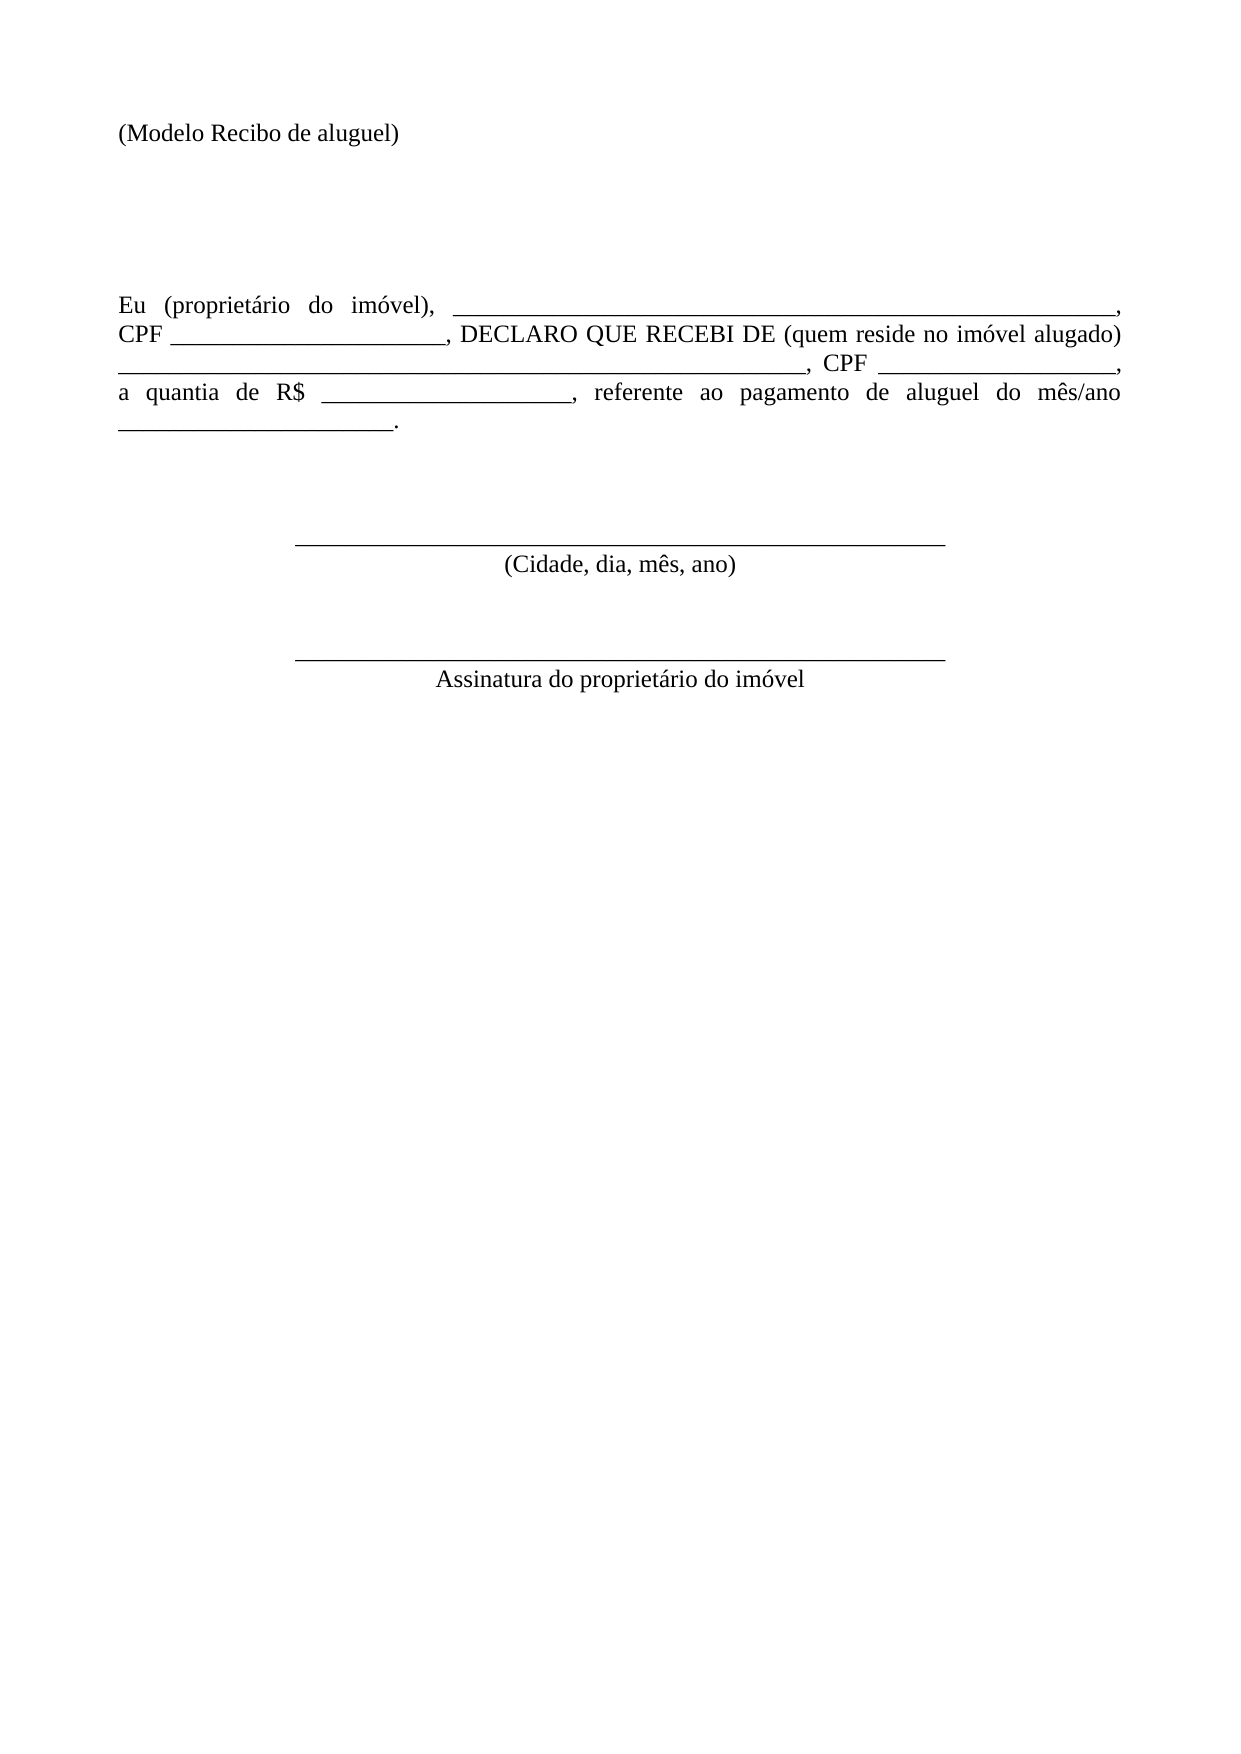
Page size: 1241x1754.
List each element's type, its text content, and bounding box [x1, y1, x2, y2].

text ____________________________________________________ [118, 521, 1122, 549]
text ____________________________________________________ [118, 636, 1122, 664]
text (Modelo Recibo de aluguel) [118, 118, 1122, 147]
text Eu (proprietário do imóvel), _____________________________________________________, CPF ______________________, DECLARO QUE RECEBI DE (quem reside no imóvel alugado) _______________________________________________________, CPF ___________________, a quantia de R$ ____________________, referente ao pagamento de aluguel do mês/ano ______________________. [118, 291, 1122, 434]
text Assinatura do proprietário do imóvel [118, 664, 1122, 693]
text (Cidade, dia, mês, ano) [118, 549, 1122, 578]
